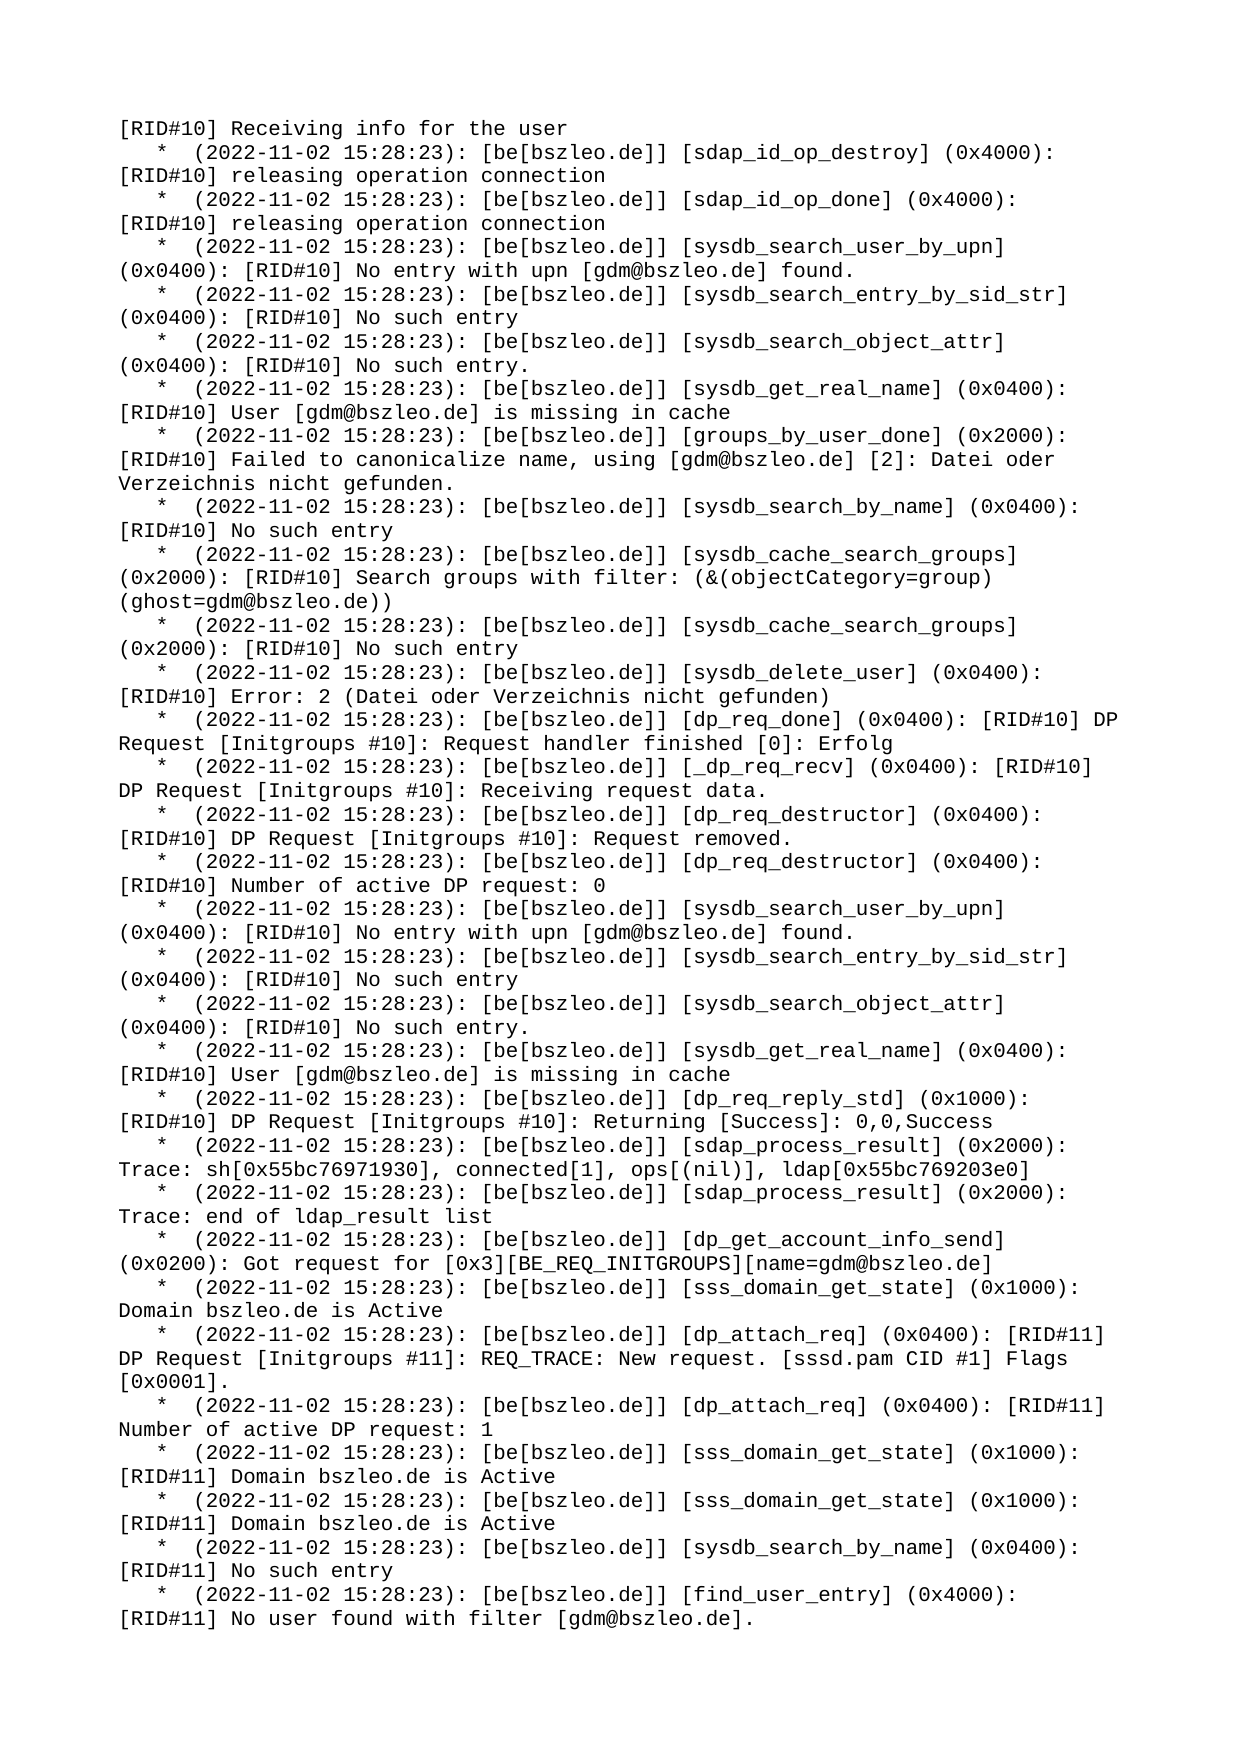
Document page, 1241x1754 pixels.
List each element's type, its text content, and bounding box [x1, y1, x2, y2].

text * (2022-11-02 15:28:23): [be[bszleo.de]] [sysdb_search_entry_by_sid_str] (0x0400): [RID#10] No such entry [118, 284, 1122, 331]
text * (2022-11-02 15:28:23): [be[bszleo.de]] [_dp_req_recv] (0x0400): [RID#10] DP Request [Initgroups #10]: Receiving request data. [118, 757, 1122, 804]
text [RID#10] Receiving info for the user [118, 118, 1122, 142]
text * (2022-11-02 15:28:23): [be[bszleo.de]] [sysdb_search_object_attr] (0x0400): [RID#10] No such entry. [118, 331, 1122, 378]
text * (2022-11-02 15:28:23): [be[bszleo.de]] [sdap_process_result] (0x2000): Trace: end of ldap_result list [118, 1182, 1122, 1229]
text * (2022-11-02 15:28:23): [be[bszleo.de]] [sysdb_search_by_name] (0x0400): [RID#11] No such entry [118, 1537, 1122, 1584]
text * (2022-11-02 15:28:23): [be[bszleo.de]] [sss_domain_get_state] (0x1000): [RID#11] Domain bszleo.de is Active [118, 1489, 1122, 1537]
text * (2022-11-02 15:28:23): [be[bszleo.de]] [sysdb_get_real_name] (0x0400): [RID#10] User [gdm@bszleo.de] is missing in cache [118, 1040, 1122, 1088]
text * (2022-11-02 15:28:23): [be[bszleo.de]] [find_user_entry] (0x4000): [RID#11] No user found with filter [gdm@bszleo.de]. [118, 1584, 1122, 1631]
text * (2022-11-02 15:28:23): [be[bszleo.de]] [sysdb_search_entry_by_sid_str] (0x0400): [RID#10] No such entry [118, 946, 1122, 993]
text * (2022-11-02 15:28:23): [be[bszleo.de]] [dp_req_destructor] (0x0400): [RID#10] DP Request [Initgroups #10]: Request removed. [118, 804, 1122, 851]
text * (2022-11-02 15:28:23): [be[bszleo.de]] [groups_by_user_done] (0x2000): [RID#10] Failed to canonicalize name, using [gdm@bszleo.de] [2]: Datei oder Verzeichnis nicht gefunden. [118, 426, 1122, 496]
text * (2022-11-02 15:28:23): [be[bszleo.de]] [dp_attach_req] (0x0400): [RID#11] DP Request [Initgroups #11]: REQ_TRACE: New request. [sssd.pam CID #1] Flags [0x0001]. [118, 1324, 1122, 1395]
text * (2022-11-02 15:28:23): [be[bszleo.de]] [sss_domain_get_state] (0x1000): [RID#11] Domain bszleo.de is Active [118, 1442, 1122, 1489]
text * (2022-11-02 15:28:23): [be[bszleo.de]] [sysdb_cache_search_groups] (0x2000): [RID#10] Search groups with filter: (&(objectCategory=group)(ghost=gdm@bszleo.de)) [118, 544, 1122, 615]
text * (2022-11-02 15:28:23): [be[bszleo.de]] [sysdb_get_real_name] (0x0400): [RID#10] User [gdm@bszleo.de] is missing in cache [118, 378, 1122, 426]
text * (2022-11-02 15:28:23): [be[bszleo.de]] [sysdb_delete_user] (0x0400): [RID#10] Error: 2 (Datei oder Verzeichnis nicht gefunden) [118, 662, 1122, 709]
text * (2022-11-02 15:28:23): [be[bszleo.de]] [sdap_id_op_done] (0x4000): [RID#10] releasing operation connection [118, 189, 1122, 236]
text * (2022-11-02 15:28:23): [be[bszleo.de]] [sysdb_search_object_attr] (0x0400): [RID#10] No such entry. [118, 993, 1122, 1040]
text * (2022-11-02 15:28:23): [be[bszleo.de]] [dp_req_reply_std] (0x1000): [RID#10] DP Request [Initgroups #10]: Returning [Success]: 0,0,Success [118, 1088, 1122, 1135]
text * (2022-11-02 15:28:23): [be[bszleo.de]] [sysdb_search_by_name] (0x0400): [RID#10] No such entry [118, 496, 1122, 544]
text * (2022-11-02 15:28:23): [be[bszleo.de]] [sdap_process_result] (0x2000): Trace: sh[0x55bc76971930], connected[1], ops[(nil)], ldap[0x55bc769203e0] [118, 1135, 1122, 1182]
text * (2022-11-02 15:28:23): [be[bszleo.de]] [sdap_id_op_destroy] (0x4000): [RID#10] releasing operation connection [118, 142, 1122, 189]
text * (2022-11-02 15:28:23): [be[bszleo.de]] [dp_req_destructor] (0x0400): [RID#10] Number of active DP request: 0 [118, 851, 1122, 898]
text * (2022-11-02 15:28:23): [be[bszleo.de]] [dp_req_done] (0x0400): [RID#10] DP Request [Initgroups #10]: Request handler finished [0]: Erfolg [118, 709, 1122, 757]
text * (2022-11-02 15:28:23): [be[bszleo.de]] [sysdb_search_user_by_upn] (0x0400): [RID#10] No entry with upn [gdm@bszleo.de] found. [118, 898, 1122, 946]
text * (2022-11-02 15:28:23): [be[bszleo.de]] [sysdb_search_user_by_upn] (0x0400): [RID#10] No entry with upn [gdm@bszleo.de] found. [118, 236, 1122, 284]
text * (2022-11-02 15:28:23): [be[bszleo.de]] [dp_attach_req] (0x0400): [RID#11] Number of active DP request: 1 [118, 1395, 1122, 1442]
text * (2022-11-02 15:28:23): [be[bszleo.de]] [sss_domain_get_state] (0x1000): Domain bszleo.de is Active [118, 1277, 1122, 1324]
text * (2022-11-02 15:28:23): [be[bszleo.de]] [sysdb_cache_search_groups] (0x2000): [RID#10] No such entry [118, 615, 1122, 662]
text * (2022-11-02 15:28:23): [be[bszleo.de]] [dp_get_account_info_send] (0x0200): Got request for [0x3][BE_REQ_INITGROUPS][name=gdm@bszleo.de] [118, 1229, 1122, 1277]
